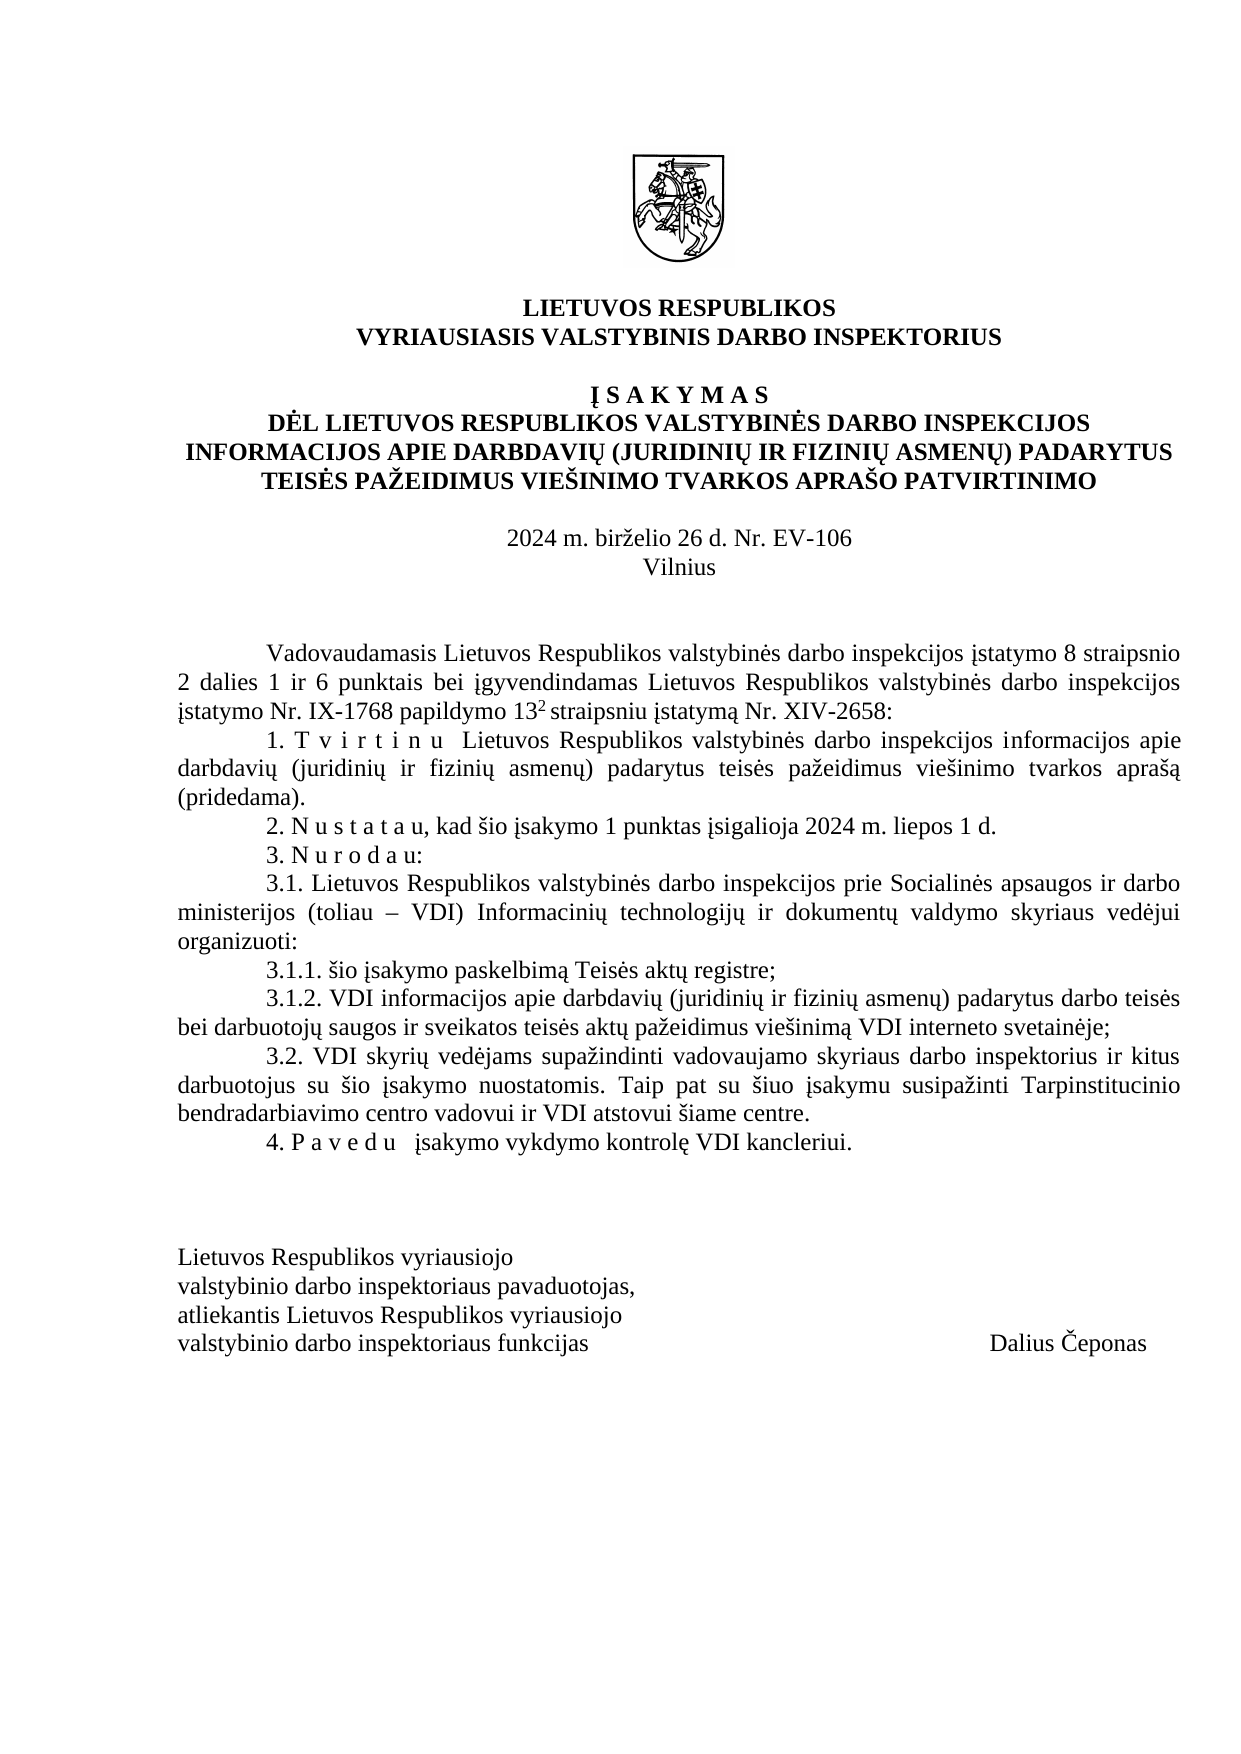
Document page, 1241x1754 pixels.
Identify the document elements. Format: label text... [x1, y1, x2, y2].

text 3. N u r o d a u: [177, 840, 1181, 868]
text Lietuvos Respublikos vyriausiojo [177, 1242, 1181, 1271]
text 3.2. VDI skyrių vedėjams supažindinti vadovaujamo skyriaus darbo inspektorius ir kitus darbuotojus su šio įsakymo nuostatomis. Taip pat su šiuo įsakymu susipažinti Tarpinstitucinio bendradarbiavimo centro vadovui ir VDI atstovui šiame centre. [177, 1041, 1181, 1127]
text VYRIAUSIASIS VALSTYBINIS DARBO INSPEKTORIUS [177, 322, 1181, 351]
text 2. N u s t a t a u, kad šio įsakymo 1 punktas įsigalioja 2024 m. liepos 1 d. [177, 811, 1181, 840]
text 2024 m. birželio 26 d. Nr. EV-106 [177, 523, 1181, 552]
text 4. P a v e d u įsakymo vykdymo kontrolę VDI kancleriui. [177, 1127, 1181, 1156]
text 3.1.2. VDI informacijos apie darbdavių (juridinių ir fizinių asmenų) padarytus darbo teisės bei darbuotojų saugos ir sveikatos teisės aktų pažeidimus viešinimą VDI interneto svetainėje; [177, 983, 1181, 1041]
text valstybinio darbo inspektoriaus funkcijas Dalius Čeponas [177, 1328, 1181, 1357]
text valstybinio darbo inspektoriaus pavaduotojas, [177, 1271, 1181, 1300]
text Į S A K Y M A S [177, 380, 1181, 408]
text DĖL LIETUVOS RESPUBLIKOS VALSTYBINĖS DARBO INSPEKCIJOS INFORMACIJOS APIE DARBDAVIŲ (JURIDINIŲ IR FIZINIŲ ASMENŲ) PADARYTUS TEISĖS PAŽEIDIMUS VIEŠINIMO TVARKOS APRAŠO PATVIRTINIMO [177, 408, 1181, 495]
text 1. T v i r t i n u Lietuvos Respublikos valstybinės darbo inspekcijos informacijos apie darbdavių (juridinių ir fizinių asmenų) padarytus teisės pažeidimus viešinimo tvarkos aprašą (pridedama). [177, 725, 1181, 811]
text LIETUVOS RESPUBLIKOS [177, 293, 1181, 322]
text Vilnius [177, 552, 1181, 581]
text 3.1.1. šio įsakymo paskelbimą Teisės aktų registre; [177, 955, 1181, 983]
text 3.1. Lietuvos Respublikos valstybinės darbo inspekcijos prie Socialinės apsaugos ir darbo ministerijos (toliau – VDI) Informacinių technologijų ir dokumentų valdymo skyriaus vedėjui organizuoti: [177, 868, 1181, 955]
text Vadovaudamasis Lietuvos Respublikos valstybinės darbo inspekcijos įstatymo 8 straipsnio 2 dalies 1 ir 6 punktais bei įgyvendindamas Lietuvos Respublikos valstybinės darbo inspekcijos įstatymo Nr. IX-1768 papildymo 132 straipsniu įstatymą Nr. XIV-2658: [177, 638, 1181, 725]
text atliekantis Lietuvos Respublikos vyriausiojo [177, 1300, 1181, 1328]
